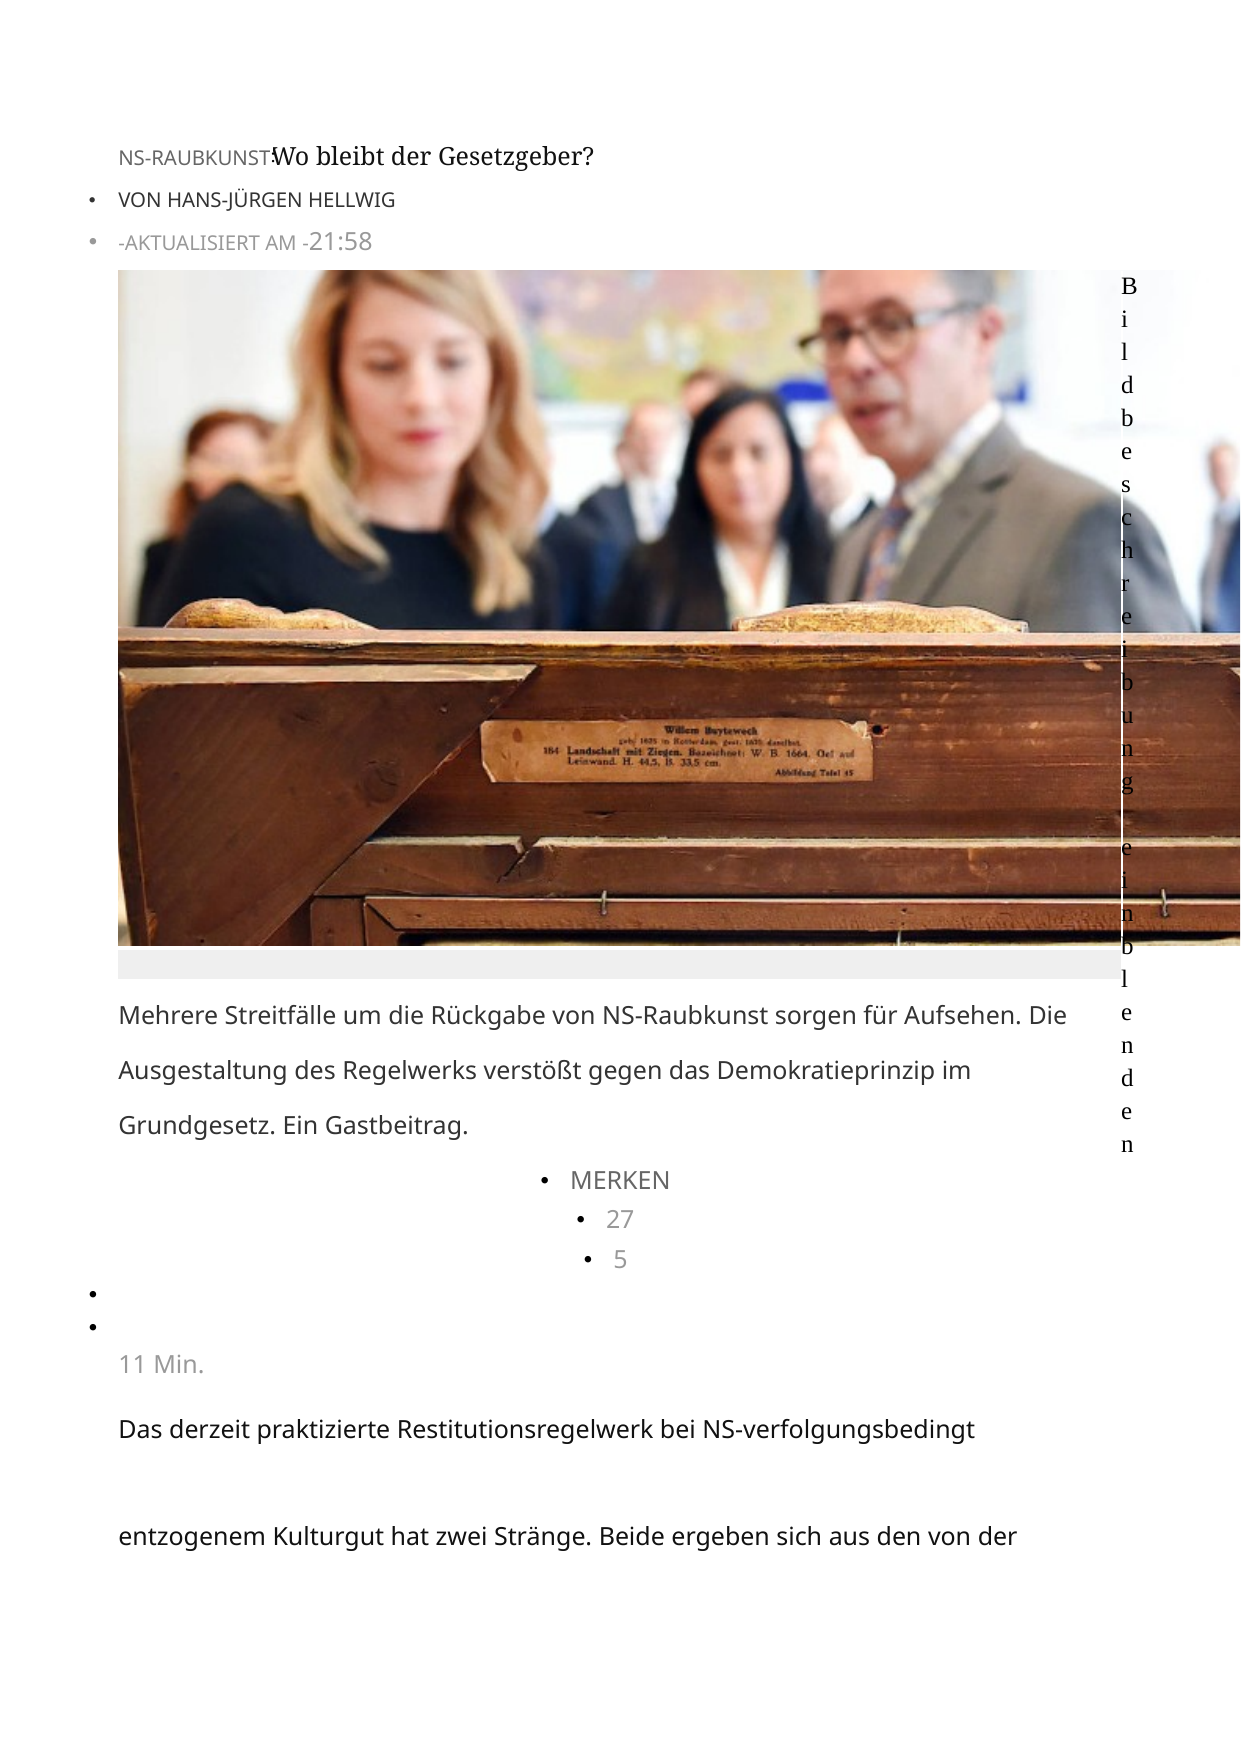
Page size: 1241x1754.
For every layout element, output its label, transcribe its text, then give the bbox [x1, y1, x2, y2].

list VON HANS-JÜRGEN HELLWIG [118, 186, 1122, 213]
text Mehrere Streitfälle um die Rückgabe von NS-Raubkunst sorgen für Aufsehen. Die Ausgestaltung des Regelwerks verstößt gegen das Demokratieprinzip im Grundgesetz. Ein Gastbeitrag. [118, 998, 1121, 1142]
picture [1125, 416, 1130, 425]
text 11 Min. [118, 1346, 1122, 1381]
picture [1126, 286, 1134, 293]
list MERKEN [118, 1163, 1122, 1197]
text Das derzeit praktizierte Restitutionsregelwerk bei NS-verfolgungsbedingt entzogenem Kulturgut hat zwei Stränge. Beide ergeben sich aus den von der [118, 1412, 1122, 1552]
picture [118, 270, 1241, 946]
picture [1126, 279, 1133, 285]
subtitle NS-RAUBKUNSTWo bleibt der Gesetzgeber? [118, 139, 1122, 173]
list 27 [118, 1202, 1122, 1236]
list 5 [118, 1241, 1122, 1275]
picture [1125, 680, 1130, 689]
list -AKTUALISIERT AM -21:58 [118, 224, 1122, 258]
